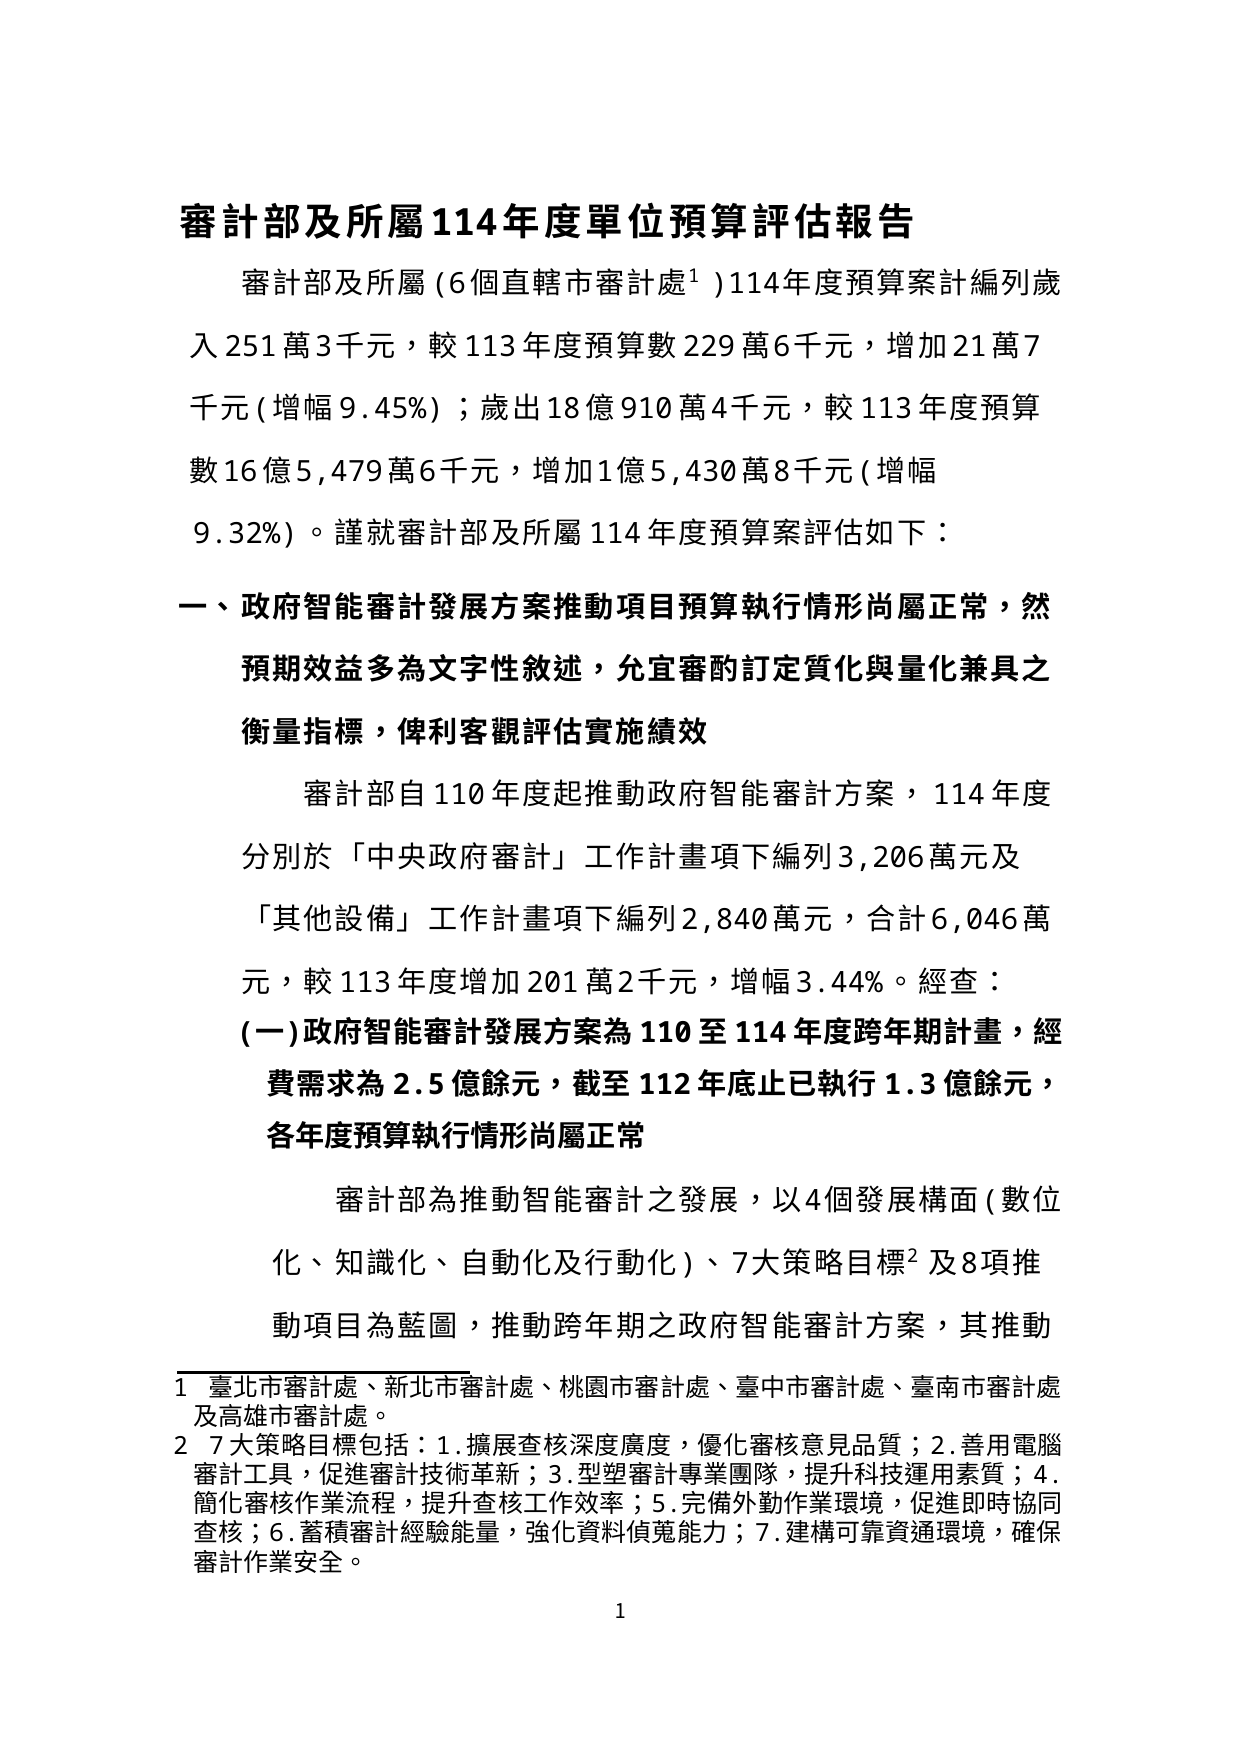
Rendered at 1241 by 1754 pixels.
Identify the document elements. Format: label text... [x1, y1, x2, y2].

text 審計部自110年度起推動政府智能審計方案，114年度分別於「中央政府審計」工作計畫項下編列3,206萬元及「其他設備」工作計畫項下編列2,840萬元，合計6,046萬元，較113年度增加201萬2千元，增幅3.44%。經查： [236, 750, 1063, 1000]
text 臺北市審計處、新北市審計處、桃園市審計處、臺中市審計處、臺南市審計處及高雄市審計處。 [173, 1373, 1063, 1431]
text 7大策略目標包括：1.擴展查核深度廣度，優化審核意見品質；2.善用電腦審計工具，促進審計技術革新；3.型塑審計專業團隊，提升科技運用素質；4.簡化審核作業流程，提升查核工作效率；5.完備外勤作業環境，促進即時協同查核；6.蓄積審計經驗能量，強化資料偵蒐能力；7.建構可靠資通環境，確保審計作業安全。 [173, 1431, 1063, 1577]
text 審計部及所屬(6個直轄市審計處)114年度預算案計編列歲入251萬3千元，較113年度預算數229萬6千元，增加21萬7千元(增幅9.45%)；歲出18億910萬4千元，較113年度預算數16億5,479萬6千元，增加1億5,430萬8千元(增幅9.32%)。謹就審計部及所屬114年度預算案評估如下： [177, 240, 1063, 552]
text 審計部及所屬114年度單位預算評估報告 [177, 177, 1063, 240]
text 審計部為推動智能審計之發展，以4個發展構面(數位化、知識化、自動化及行動化)、7大策略目標及8項推動項目為藍圖，推動跨年期之政府智能審計方案，其推動 [266, 1157, 1063, 1344]
text (一)政府智能審計發展方案為110至114年度跨年期計畫，經費需求為2.5億餘元，截至112年底止已執行1.3億餘元，各年度預算執行情形尚屬正常 [236, 1000, 1063, 1157]
text 一、政府智能審計發展方案推動項目預算執行情形尚屬正常，然預期效益多為文字性敘述，允宜審酌訂定質化與量化兼具之衡量指標，俾利客觀評估實施績效 [177, 563, 1063, 750]
